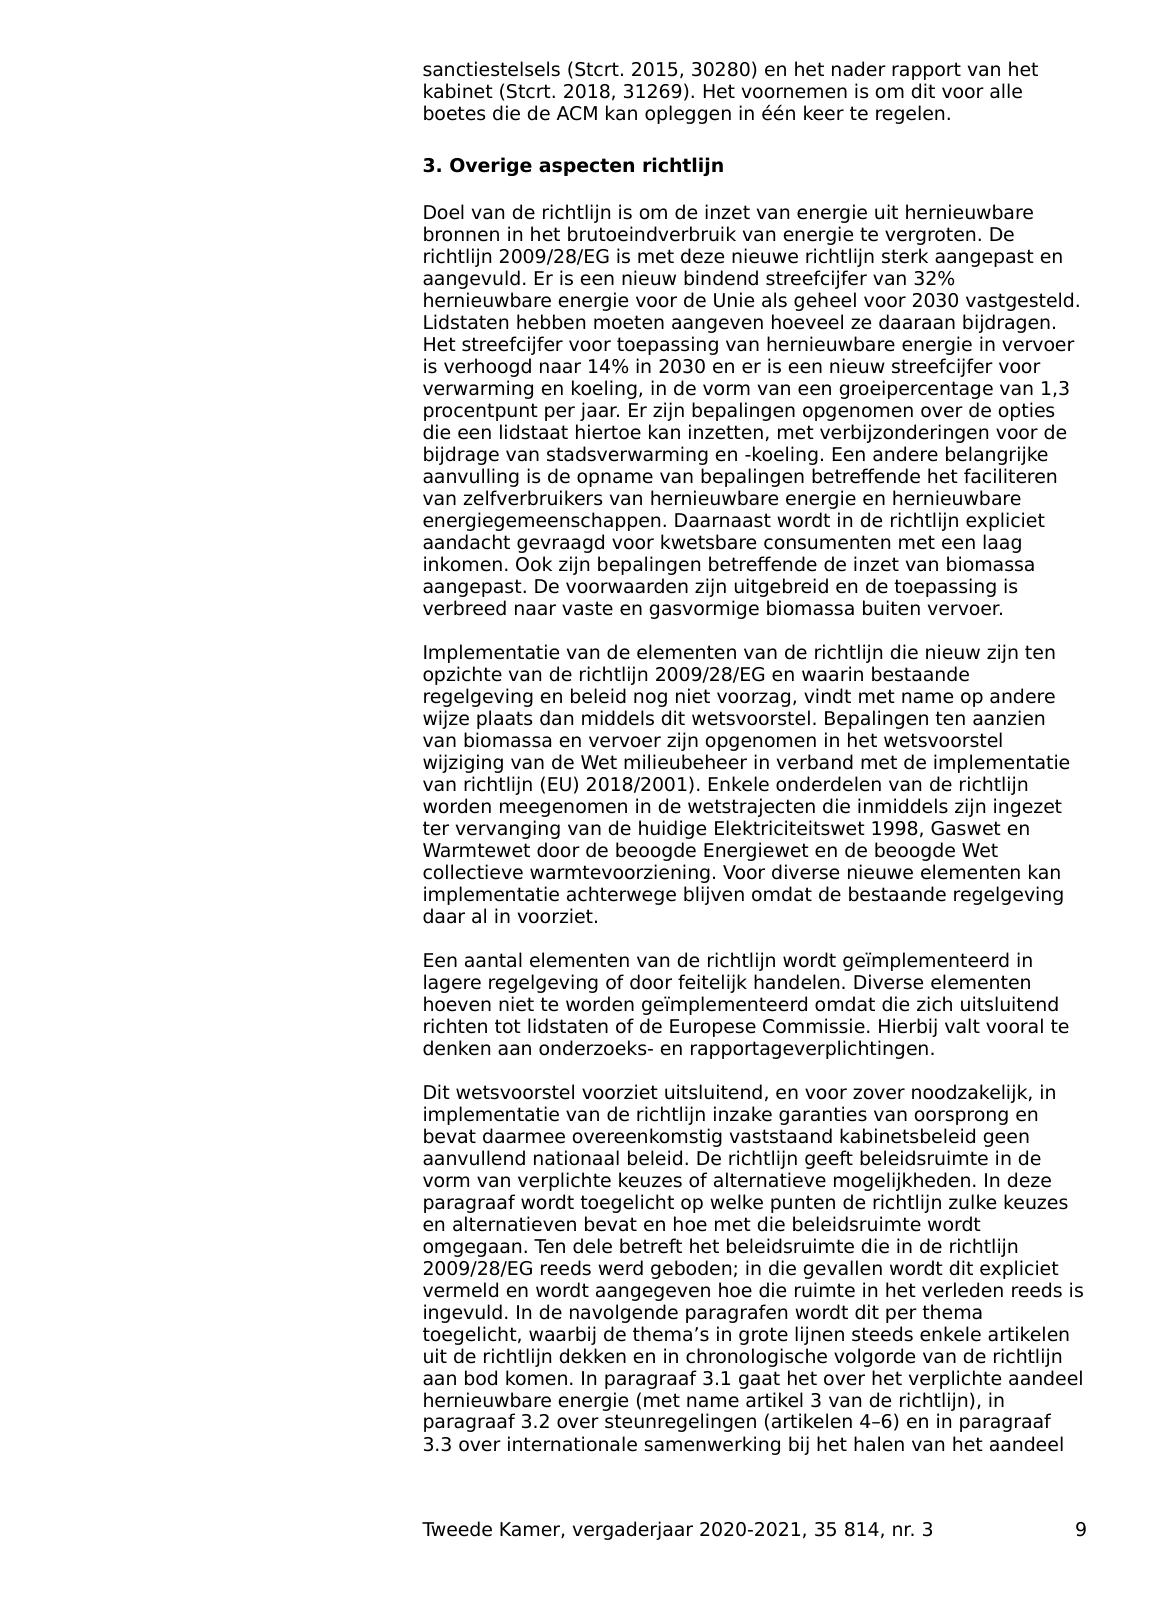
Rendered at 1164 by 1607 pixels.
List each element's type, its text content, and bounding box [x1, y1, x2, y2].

text Implementatie van de elementen van de richtlijn die nieuw zijn ten opzichte van de richtlijn 2009/28/EG en waarin bestaande regelgeving en beleid nog niet voorzag, vindt met name op andere wijze plaats dan middels dit wetsvoorstel. Bepalingen ten aanzien van biomassa en vervoer zijn opgenomen in het wetsvoorstel wijziging van de Wet milieubeheer in verband met de implementatie van richtlijn (EU) 2018/2001). Enkele onderdelen van de richtlijn worden meegenomen in de wetstrajecten die inmiddels zijn ingezet ter vervanging van de huidige Elektriciteitswet 1998, Gaswet en Warmtewet door de beoogde Energiewet en de beoogde Wet collectieve warmtevoorziening. Voor diverse nieuwe elementen kan implementatie achterwege blijven omdat de bestaande regelgeving daar al in voorziet. [422, 642, 1087, 927]
text Dit wetsvoorstel voorziet uitsluitend, en voor zover noodzakelijk, in implementatie van de richtlijn inzake garanties van oorsprong en bevat daarmee overeenkomstig vaststaand kabinetsbeleid geen aanvullend nationaal beleid. De richtlijn geeft beleidsruimte in de vorm van verplichte keuzes of alternatieve mogelijkheden. In deze paragraaf wordt toegelicht op welke punten de richtlijn zulke keuzes en alternatieven bevat en hoe met die beleidsruimte wordt omgegaan. Ten dele betreft het beleidsruimte die in de richtlijn 2009/28/EG reeds werd geboden; in die gevallen wordt dit expliciet vermeld en wordt aangegeven hoe die ruimte in het verleden reeds is ingevuld. In de navolgende paragrafen wordt dit per thema toegelicht, waarbij de thema’s in grote lijnen steeds enkele artikelen uit de richtlijn dekken en in chronologische volgorde van de richtlijn aan bod komen. In paragraaf 3.1 gaat het over het verplichte aandeel hernieuwbare energie (met name artikel 3 van de richtlijn), in paragraaf 3.2 over steunregelingen (artikelen 4–6) en in paragraaf 3.3 over internationale samenwerking bij het halen van het aandeel [422, 1082, 1087, 1455]
text Doel van de richtlijn is om de inzet van energie uit hernieuwbare bronnen in het brutoeindverbruik van energie te vergroten. De richtlijn 2009/28/EG is met deze nieuwe richtlijn sterk aangepast en aangevuld. Er is een nieuw bindend streefcijfer van 32% hernieuwbare energie voor de Unie als geheel voor 2030 vastgesteld. Lidstaten hebben moeten aangeven hoeveel ze daaraan bijdragen. Het streefcijfer voor toepassing van hernieuwbare energie in vervoer is verhoogd naar 14% in 2030 en er is een nieuw streefcijfer voor verwarming en koeling, in de vorm van een groeipercentage van 1,3 procentpunt per jaar. Er zijn bepalingen opgenomen over de opties die een lidstaat hiertoe kan inzetten, met verbijzonderingen voor de bijdrage van stadsverwarming en -koeling. Een andere belangrijke aanvulling is de opname van bepalingen betreffende het faciliteren van zelfverbruikers van hernieuwbare energie en hernieuwbare energiegemeenschappen. Daarnaast wordt in de richtlijn expliciet aandacht gevraagd voor kwetsbare consumenten met een laag inkomen. Ook zijn bepalingen betreffende de inzet van biomassa aangepast. De voorwaarden zijn uitgebreid en de toepassing is verbreed naar vaste en gasvormige biomassa buiten vervoer. [422, 202, 1087, 619]
text Een aantal elementen van de richtlijn wordt geïmplementeerd in lagere regelgeving of door feitelijk handelen. Diverse elementen hoeven niet te worden geïmplementeerd omdat die zich uitsluitend richten tot lidstaten of de Europese Commissie. Hierbij valt vooral te denken aan onderzoeks- en rapportageverplichtingen. [422, 950, 1087, 1059]
subtitle 3. Overige aspecten richtlijn [422, 155, 1087, 177]
text sanctiestelsels (Stcrt. 2015, 30280) en het nader rapport van het kabinet (Stcrt. 2018, 31269). Het voornemen is om dit voor alle boetes die de ACM kan opleggen in één keer te regelen. [422, 59, 1087, 125]
